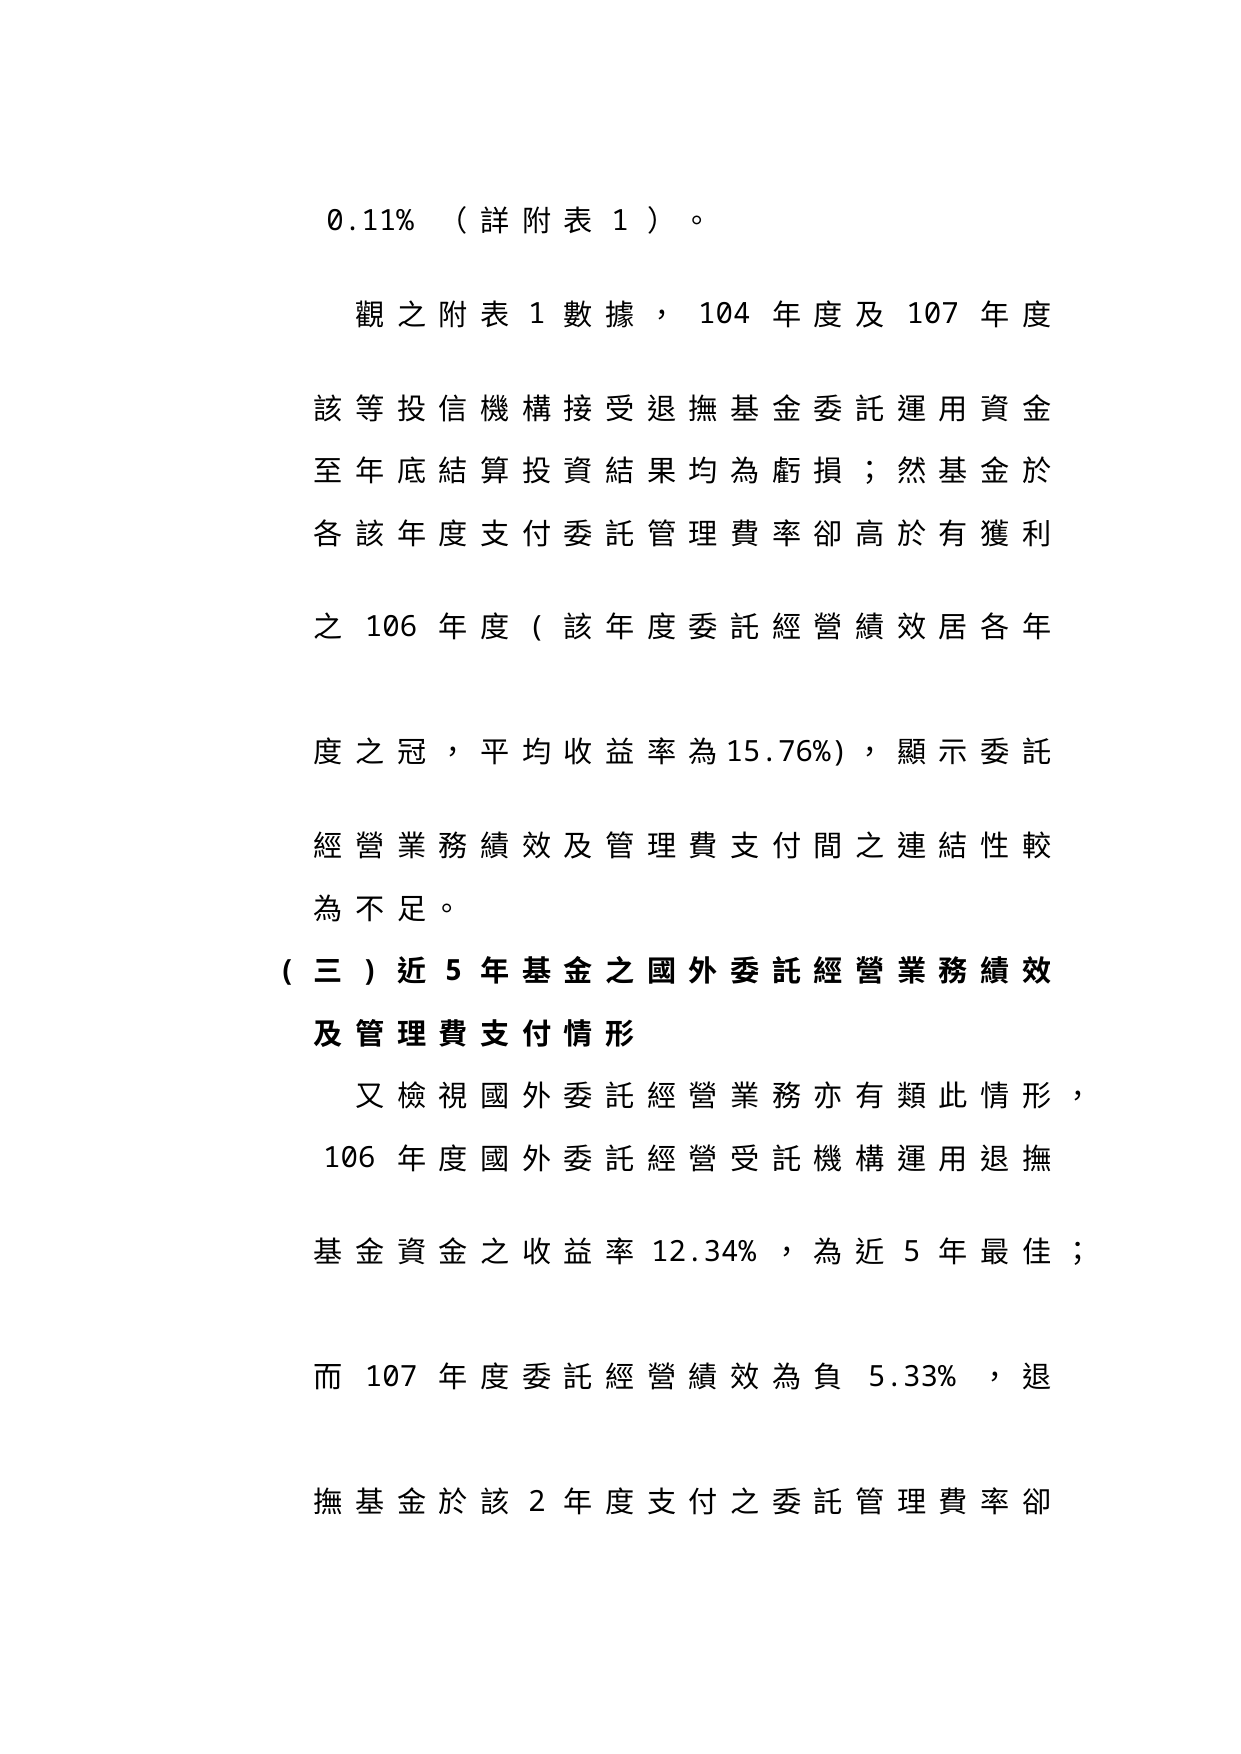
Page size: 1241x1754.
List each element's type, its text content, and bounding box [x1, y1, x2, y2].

text (三)近5年基金之國外委託經營業務績效及管理費支付情形 [241, 927, 1057, 1052]
text 觀之附表1數據，104年度及107年度該等投信機構接受退撫基金委託運用資金至年底結算投資結果均為虧損；然基金於各該年度支付委託管理費率卻高於有獲利之106年度(該年度委託經營績效居各年度之冠，平均收益率為15.76%)，顯示委託經營業務績效及管理費支付間之連結性較為不足。 [271, 240, 1057, 927]
text 又檢視國外委託經營業務亦有類此情形，106年度國外委託經營受託機構運用退撫基金資金之收益率12.34%，為近5年最佳；而107年度委託經營績效為負5.33%，退撫基金於該2年度支付之委託管理費率卻無不同，均為0.31%；又105年度委託經營績效較104年度為佳，退撫基金支付104年度之委託管理費率卻高於105年度，委託管理費率結構容有檢討空間。 [271, 1052, 1057, 1552]
text 0.11%（詳附表1）。 [271, 177, 1057, 240]
